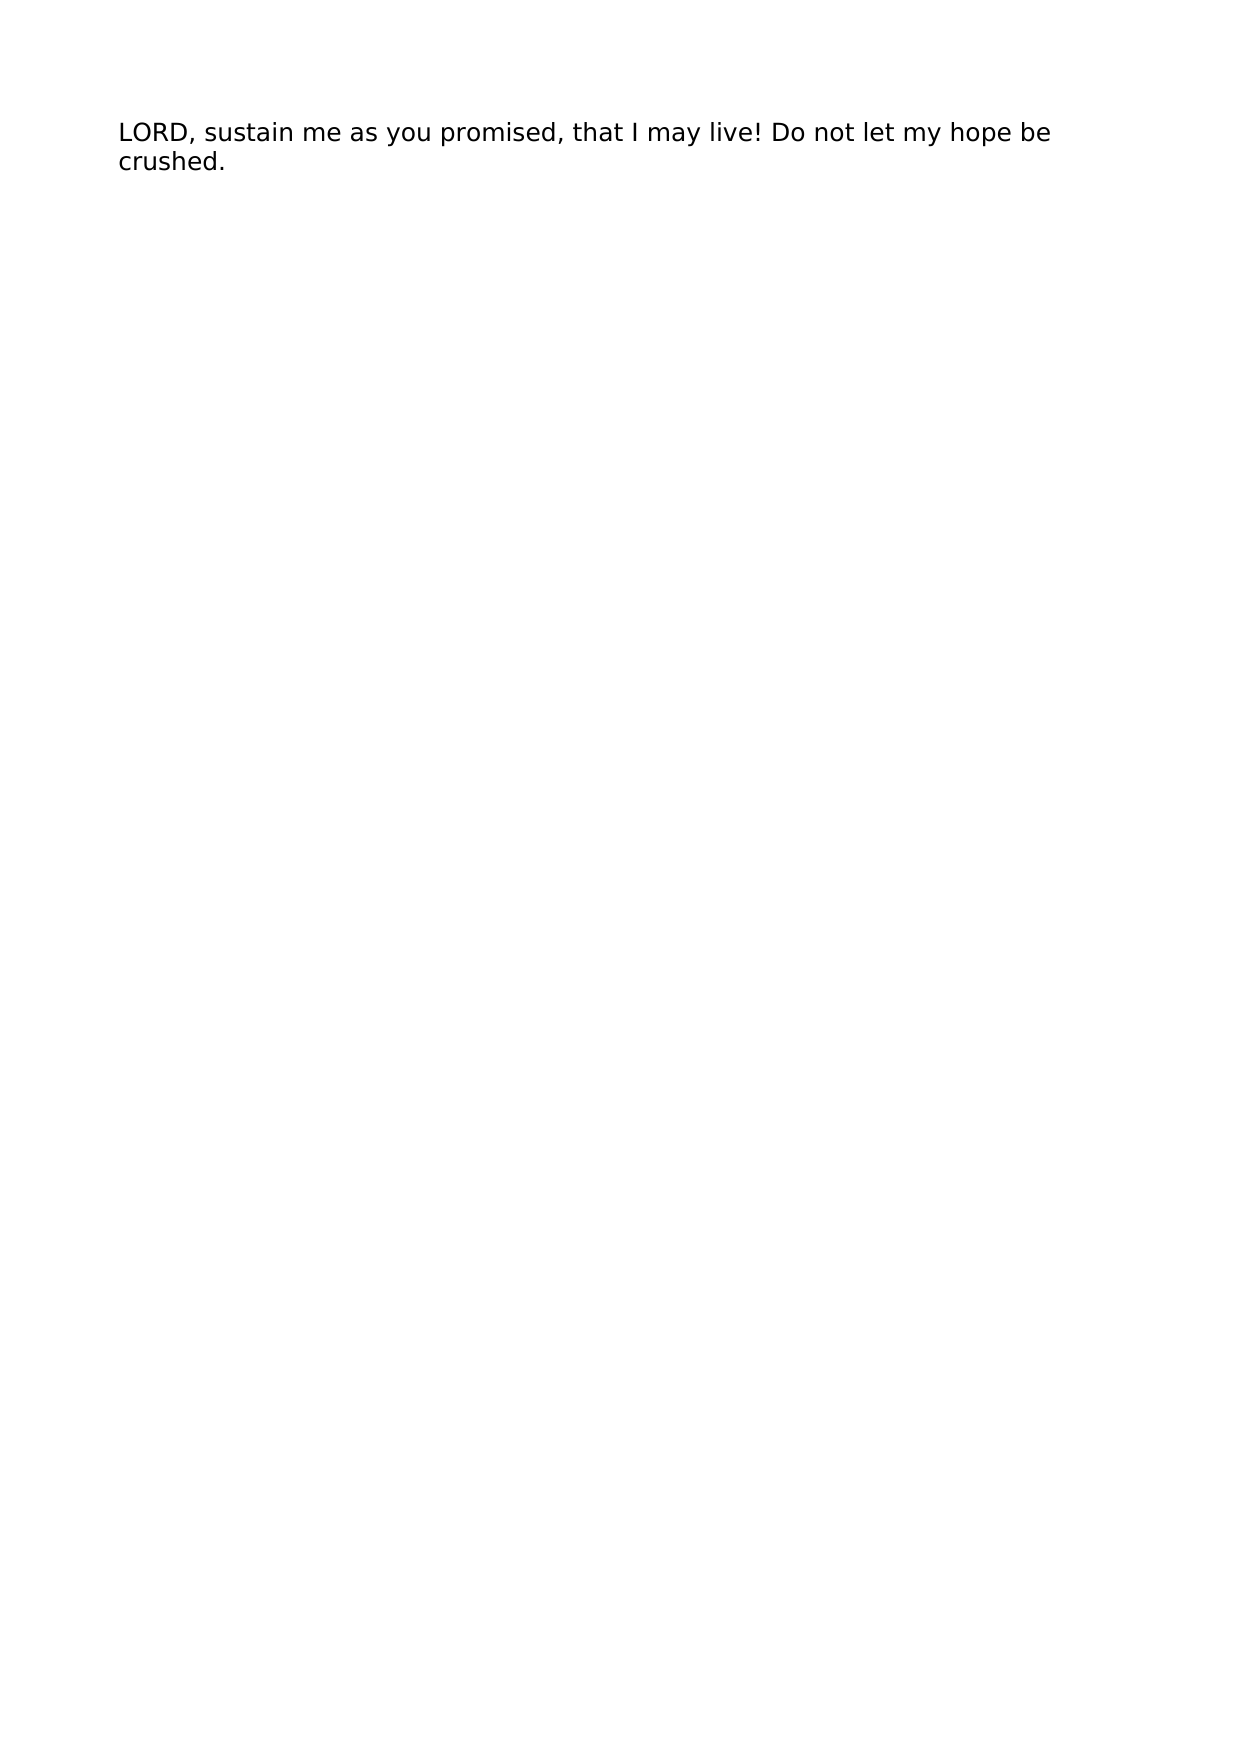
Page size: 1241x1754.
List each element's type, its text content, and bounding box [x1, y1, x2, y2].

text LORD, sustain me as you promised, that I may live! Do not let my hope be crushed. [118, 118, 1122, 176]
